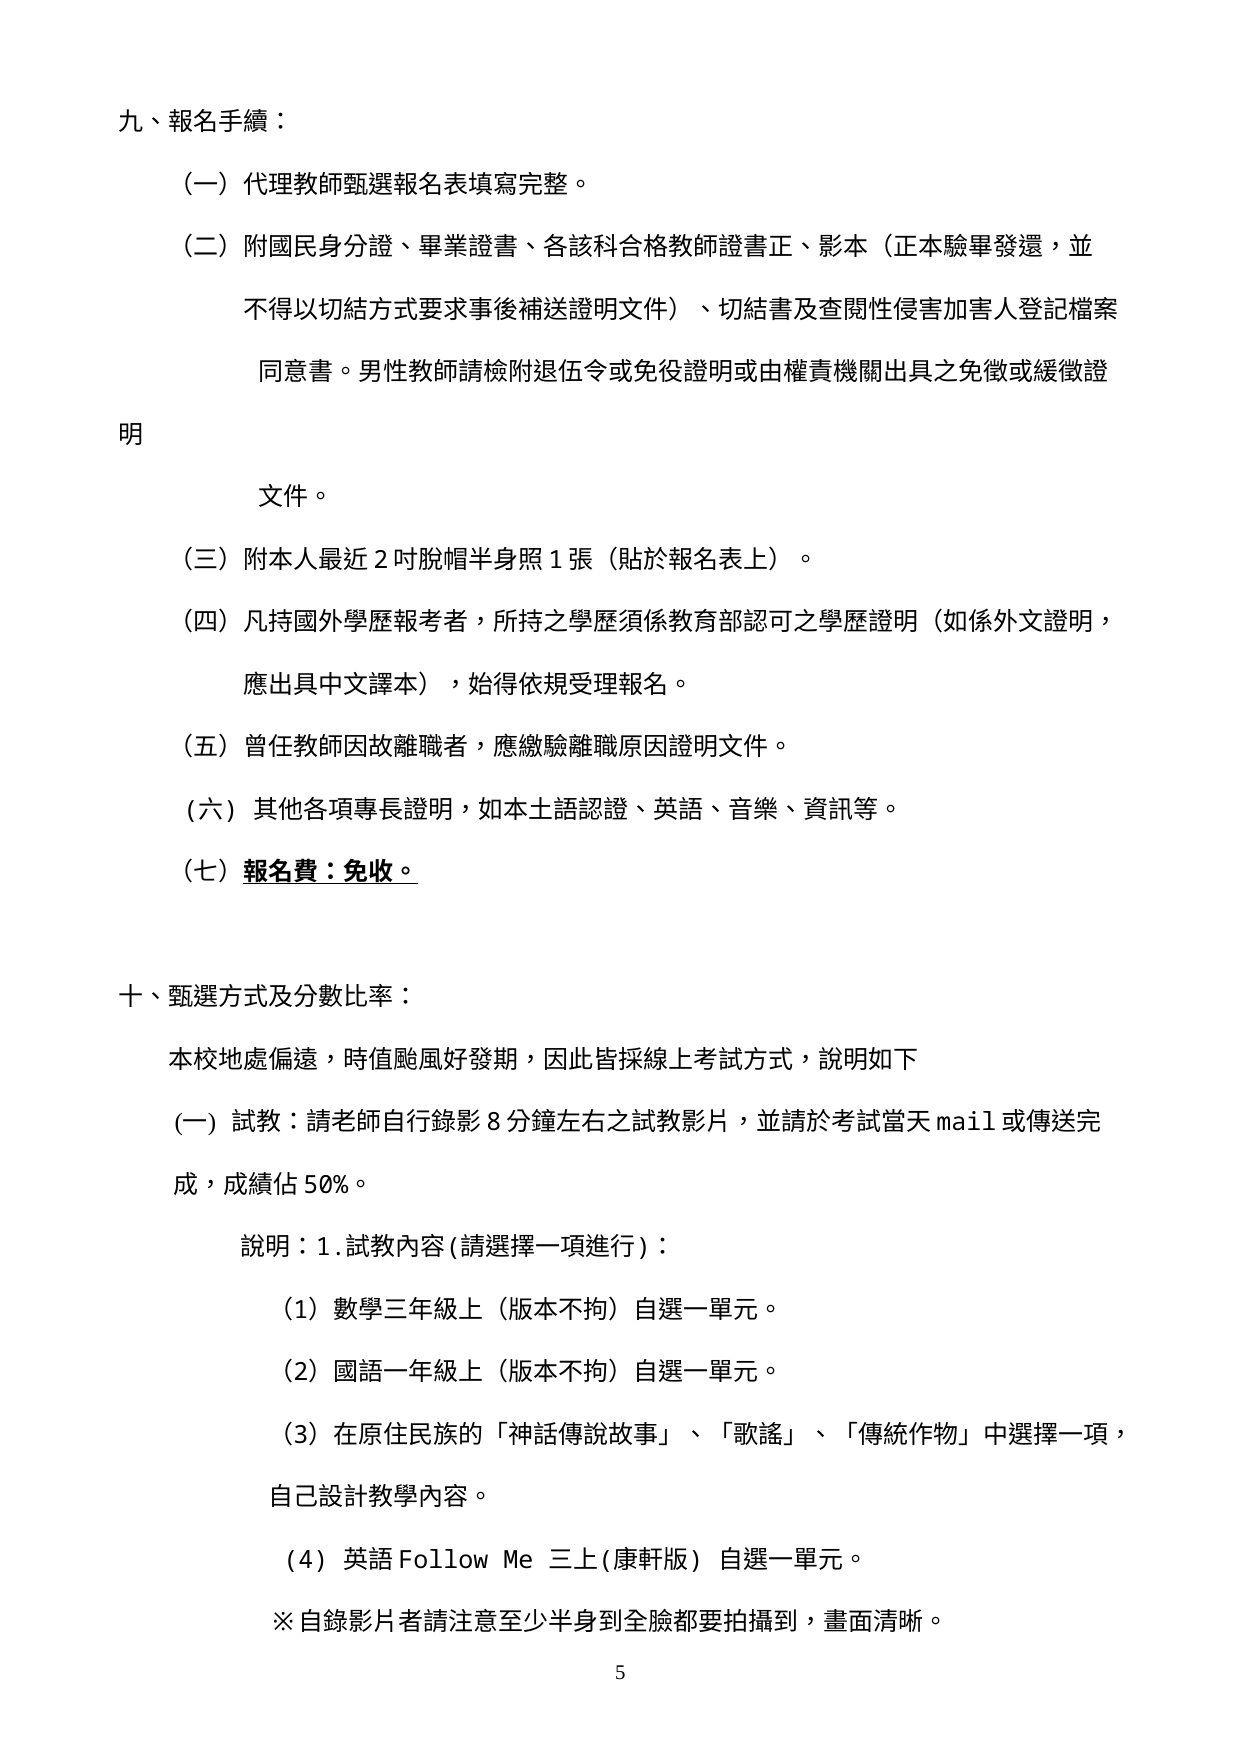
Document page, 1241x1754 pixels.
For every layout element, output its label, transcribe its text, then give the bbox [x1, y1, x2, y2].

text ※自錄影片者請注意至少半身到全臉都要拍攝到，畫面清晰。 [268, 1578, 1122, 1641]
text （四）凡持國外學歷報考者，所持之學歷須係教育部認可之學歷證明（如係外文證明， [118, 578, 1122, 641]
text 說明：1.試教內容(請選擇一項進行)： [118, 1203, 1122, 1266]
text （3）在原住民族的「神話傳說故事」、「歌謠」、「傳統作物」中選擇一項，自己設計教學內容。 [268, 1391, 1122, 1516]
text （1）數學三年級上（版本不拘）自選一單元。 [268, 1266, 1122, 1328]
text （一）代理教師甄選報名表填寫完整。 [118, 141, 1122, 203]
text (4) 英語Follow Me 三上(康軒版) 自選一單元。 [268, 1516, 1122, 1578]
text （二）附國民身分證、畢業證書、各該科合格教師證書正、影本（正本驗畢發還，並 [118, 203, 1122, 266]
text （七）報名費：免收。 [118, 828, 1122, 891]
text 十、甄選方式及分數比率： [118, 953, 1122, 1016]
text （三）附本人最近2吋脫帽半身照1張（貼於報名表上）。 [118, 516, 1122, 578]
text 本校地處偏遠，時值颱風好發期，因此皆採線上考試方式，說明如下 [118, 1016, 1122, 1078]
text 九、報名手續： [118, 78, 1122, 141]
text 不得以切結方式要求事後補送證明文件）、切結書及查閱性侵害加害人登記檔案 [118, 266, 1122, 328]
text (六) 其他各項專長證明，如本土語認證、英語、音樂、資訊等。 [118, 766, 1122, 828]
text 應出具中文譯本），始得依規受理報名。 [118, 641, 1122, 703]
text （2）國語一年級上（版本不拘）自選一單元。 [268, 1328, 1122, 1391]
text 文件。 [118, 453, 1122, 516]
text 同意書。男性教師請檢附退伍令或免役證明或由權責機關出具之免徵或緩徵證明 [118, 328, 1122, 453]
text 成，成績佔50%。 [118, 1141, 1122, 1203]
text （五）曾任教師因故離職者，應繳驗離職原因證明文件。 [118, 703, 1122, 766]
text (一) 試教：請老師自行錄影8分鐘左右之試教影片，並請於考試當天mail或傳送完 [118, 1078, 1122, 1141]
